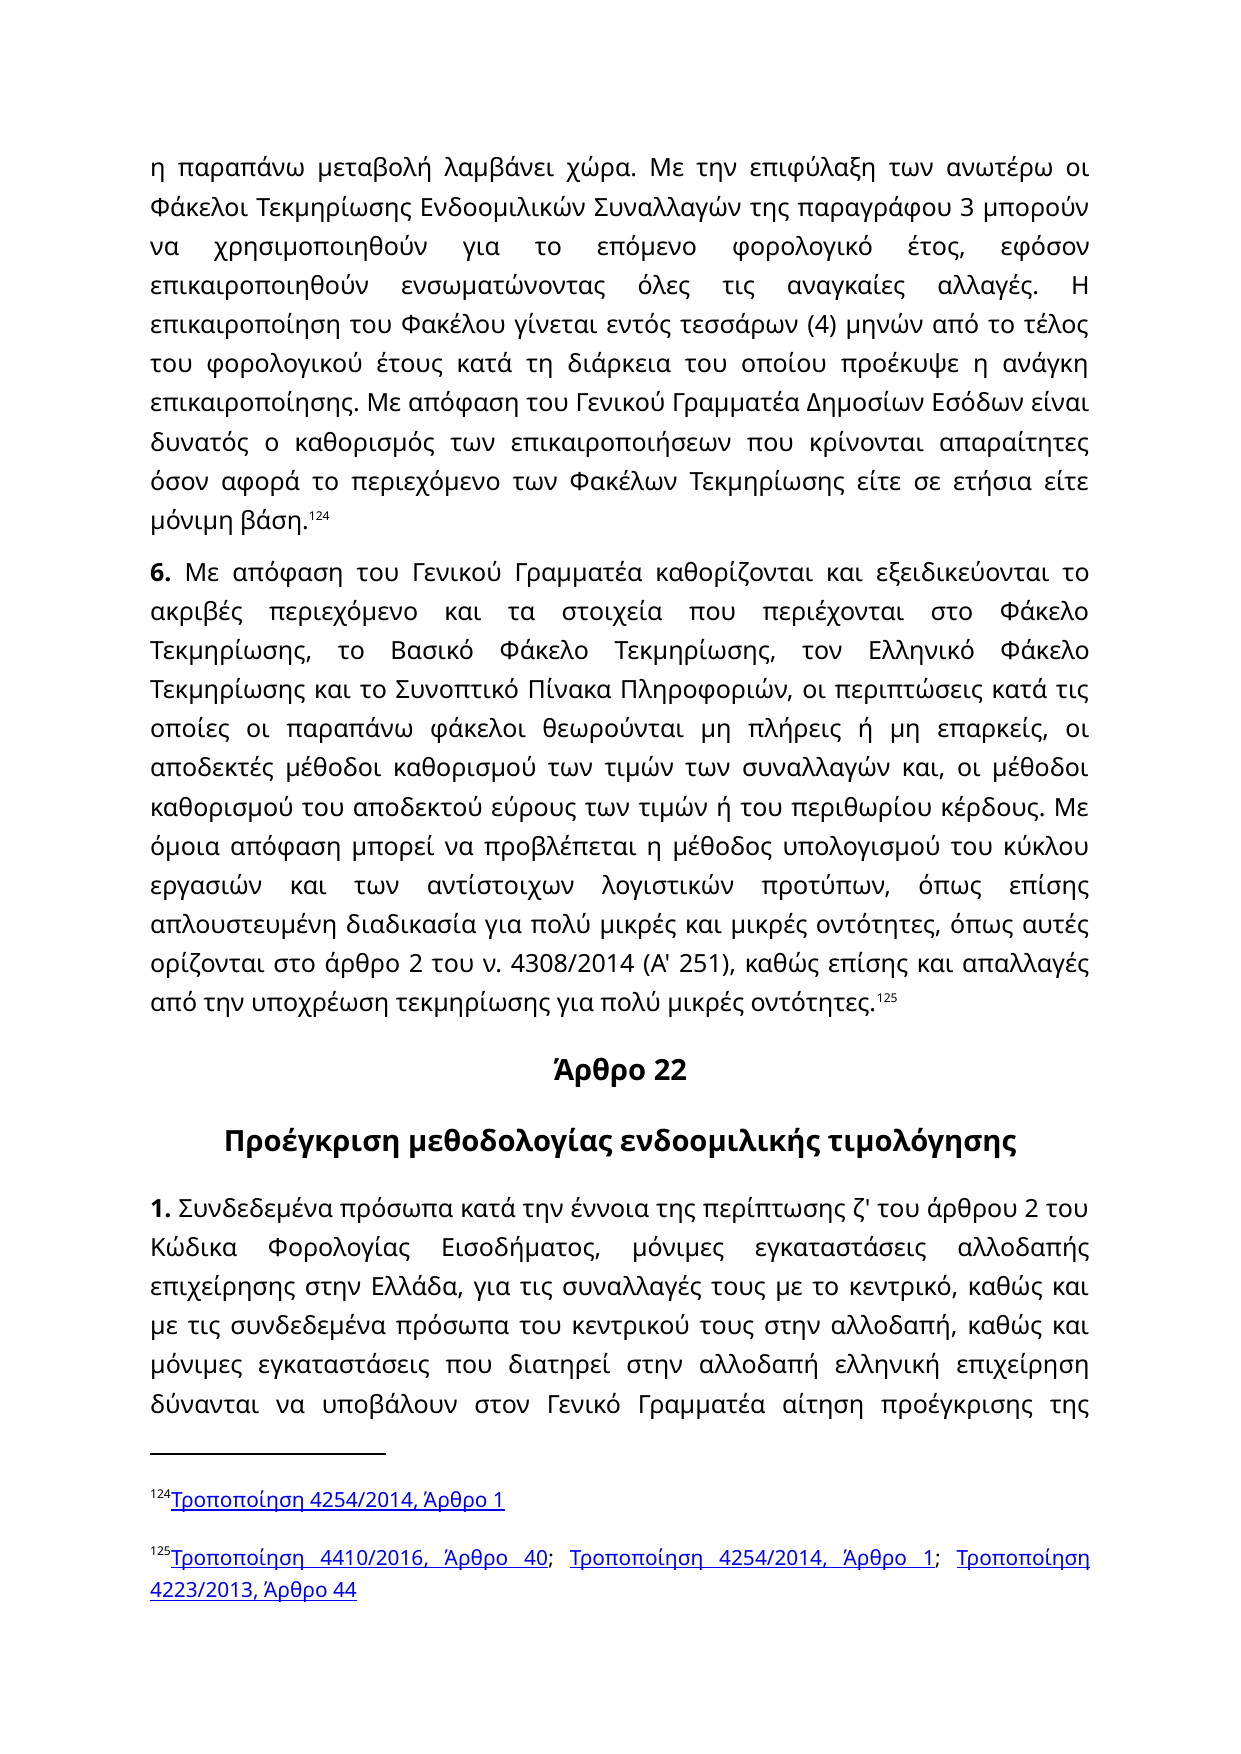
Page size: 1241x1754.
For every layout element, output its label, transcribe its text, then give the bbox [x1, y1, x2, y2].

subtitle Άρθρο 22 [150, 1049, 1090, 1089]
text η παραπάνω μεταβολή λαμβάνει χώρα. Με την επιφύλαξη των ανωτέρω οι Φάκελοι Τεκμηρίωσης Ενδοομιλικών Συναλλαγών της παραγράφου 3 μπορούν να χρησιμοποιηθούν για το επόμενο φορολογικό έτος, εφόσον επικαιροποιηθούν ενσωματώνοντας όλες τις αναγκαίες αλλαγές. Η επικαιροποίηση του Φακέλου γίνεται εντός τεσσάρων (4) μηνών από το τέλος του φορολογικού έτους κατά τη διάρκεια του οποίου προέκυψε η ανάγκη επικαιροποίησης. Με απόφαση του Γενικού Γραμματέα Δημοσίων Εσόδων είναι δυνατός ο καθορισμός των επικαιροποιήσεων που κρίνονται απαραίτητες όσον αφορά το περιεχόμενο των Φακέλων Τεκμηρίωσης είτε σε ετήσια είτε μόνιμη βάση. [150, 150, 1090, 537]
text 6. Με απόφαση του Γενικού Γραμματέα καθορίζονται και εξειδικεύονται το ακριβές περιεχόμενο και τα στοιχεία που περιέχονται στο Φάκελο Τεκμηρίωσης, το Βασικό Φάκελο Τεκμηρίωσης, τον Ελληνικό Φάκελο Τεκμηρίωσης και το Συνοπτικό Πίνακα Πληροφοριών, οι περιπτώσεις κατά τις οποίες οι παραπάνω φάκελοι θεωρούνται μη πλήρεις ή μη επαρκείς, οι αποδεκτές μέθοδοι καθορισμού των τιμών των συναλλαγών και, οι μέθοδοι καθορισμού του αποδεκτού εύρους των τιμών ή του περιθωρίου κέρδους. Με όμοια απόφαση μπορεί να προβλέπεται η μέθοδος υπολογισμού του κύκλου εργασιών και των αντίστοιχων λογιστικών προτύπων, όπως επίσης απλουστευμένη διαδικασία για πολύ μικρές και μικρές οντότητες, όπως αυτές ορίζονται στο άρθρο 2 του ν. 4308/2014 (Α' 251), καθώς επίσης και απαλλαγές από την υποχρέωση τεκμηρίωσης για πολύ μικρές οντότητες. [150, 554, 1090, 1019]
text Τροποποίηση 4410/2016, Άρθρο 40; Τροποποίηση 4254/2014, Άρθρο 1; Τροποποίηση 4223/2013, Άρθρο 44 [150, 1543, 1090, 1604]
text 1. Συνδεδεμένα πρόσωπα κατά την έννοια της περίπτωσης ζ' του άρθρου 2 του Κώδικα Φορολογίας Εισοδήματος, μόνιμες εγκαταστάσεις αλλοδαπής επιχείρησης στην Ελλάδα, για τις συναλλαγές τους με το κεντρικό, καθώς και με τις συνδεδεμένα πρόσωπα του κεντρικού τους στην αλλοδαπή, καθώς και μόνιμες εγκαταστάσεις που διατηρεί στην αλλοδαπή ελληνική επιχείρηση δύνανται να υποβάλουν στον Γενικό Γραμματέα αίτηση προέγκρισης της [150, 1190, 1090, 1420]
text Τροποποίηση 4254/2014, Άρθρο 1 [150, 1485, 1090, 1514]
subtitle Προέγκριση μεθοδολογίας ενδοομιλικής τιμολόγησης [150, 1120, 1090, 1159]
